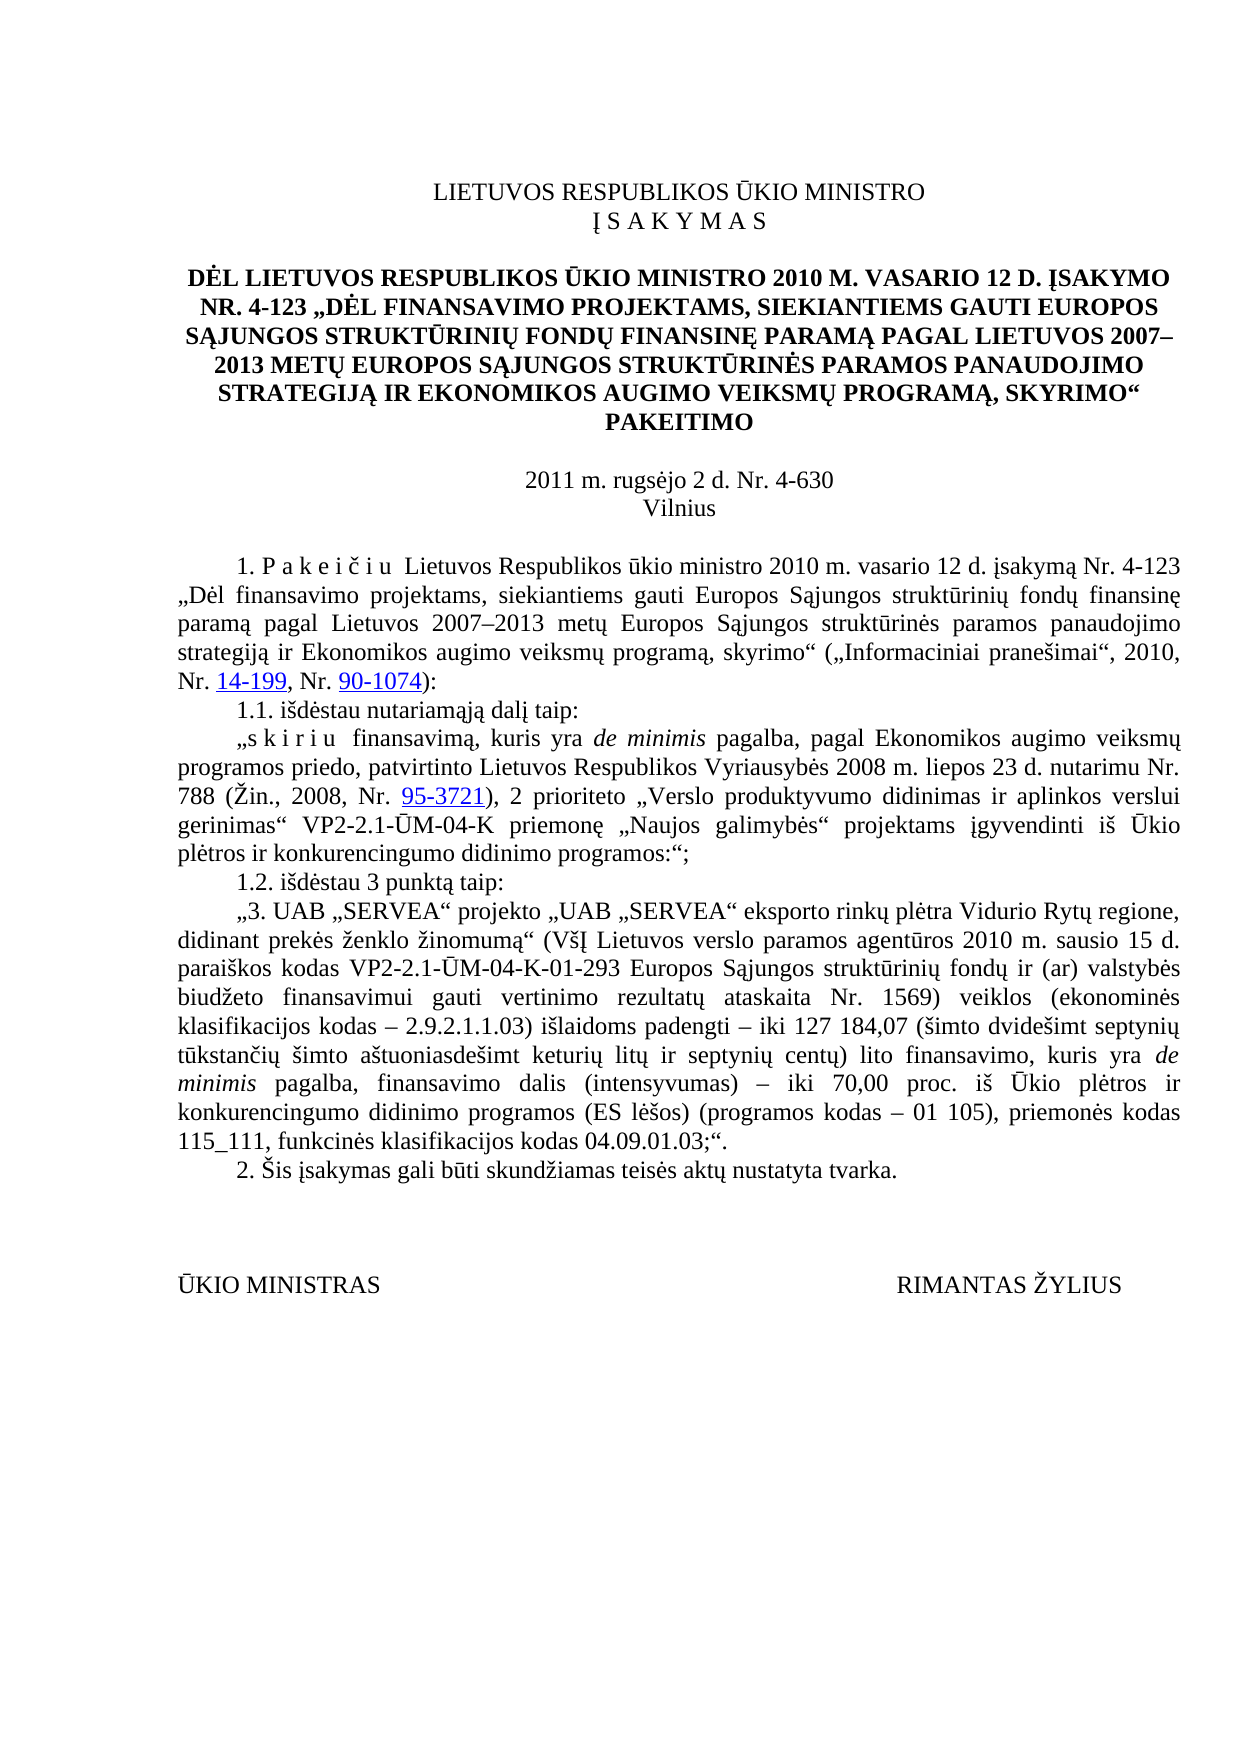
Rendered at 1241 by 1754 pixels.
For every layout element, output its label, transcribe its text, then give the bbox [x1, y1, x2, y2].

text 1.2. išdėstau 3 punktą taip: [177, 867, 1181, 896]
text Vilnius [177, 493, 1181, 522]
text ĮSAKYMAS [177, 206, 1181, 235]
text „skiriu finansavimą, kuris yra de minimis pagalba, pagal Ekonomikos augimo veiksmų programos priedo, patvirtinto Lietuvos Respublikos Vyriausybės 2008 m. liepos 23 d. nutarimu Nr. 788 (Žin., 2008, Nr. 95-3721), 2 prioriteto „Verslo produktyvumo didinimas ir aplinkos verslui gerinimas“ VP2-2.1-ŪM-04-K priemonę „Naujos galimybės“ projektams įgyvendinti iš Ūkio plėtros ir konkurencingumo didinimo programos:“; [177, 723, 1181, 867]
text LIETUVOS RESPUBLIKOS ŪKIO MINISTRO [177, 177, 1181, 206]
text 2. Šis įsakymas gali būti skundžiamas teisės aktų nustatyta tvarka. [177, 1155, 1181, 1183]
text „3. UAB „SERVEA“ projekto „UAB „SERVEA“ eksporto rinkų plėtra Vidurio Rytų regione, didinant prekės ženklo žinomumą“ (VšĮ Lietuvos verslo paramos agentūros 2010 m. sausio 15 d. paraiškos kodas VP2-2.1-ŪM-04-K-01-293 Europos Sąjungos struktūrinių fondų ir (ar) valstybės biudžeto finansavimui gauti vertinimo rezultatų ataskaita Nr. 1569) veiklos (ekonominės klasifikacijos kodas – 2.9.2.1.1.03) išlaidoms padengti – iki 127 184,07 (šimto dvidešimt septynių tūkstančių šimto aštuoniasdešimt keturių litų ir septynių centų) lito finansavimo, kuris yra de minimis pagalba, finansavimo dalis (intensyvumas) – iki 70,00 proc. iš Ūkio plėtros ir konkurencingumo didinimo programos (ES lėšos) (programos kodas – 01 105), priemonės kodas 115_111, funkcinės klasifikacijos kodas 04.09.01.03;“. [177, 896, 1181, 1155]
text DĖL LIETUVOS RESPUBLIKOS ŪKIO MINISTRO 2010 M. VASARIO 12 D. ĮSAKYMO NR. 4-123 „DĖL FINANSAVIMO PROJEKTAMS, SIEKIANTIEMS GAUTI EUROPOS SĄJUNGOS STRUKTŪRINIŲ FONDŲ FINANSINĘ PARAMĄ PAGAL LIETUVOS 2007–2013 METŲ EUROPOS SĄJUNGOS STRUKTŪRINĖS PARAMOS PANAUDOJIMO STRATEGIJĄ IR EKONOMIKOS AUGIMO VEIKSMŲ PROGRAMĄ, SKYRIMO“ PAKEITIMO [177, 263, 1181, 436]
text 1. Pakeičiu Lietuvos Respublikos ūkio ministro 2010 m. vasario 12 d. įsakymą Nr. 4-123 „Dėl finansavimo projektams, siekiantiems gauti Europos Sąjungos struktūrinių fondų finansinę paramą pagal Lietuvos 2007–2013 metų Europos Sąjungos struktūrinės paramos panaudojimo strategiją ir Ekonomikos augimo veiksmų programą, skyrimo“ („Informaciniai pranešimai“, 2010, Nr. 14-199, Nr. 90-1074): [177, 551, 1181, 695]
text Ūkio ministras Rimantas Žylius [177, 1270, 1181, 1298]
text 2011 m. rugsėjo 2 d. Nr. 4-630 [177, 465, 1181, 493]
text 1.1. išdėstau nutariamąją dalį taip: [177, 695, 1181, 723]
